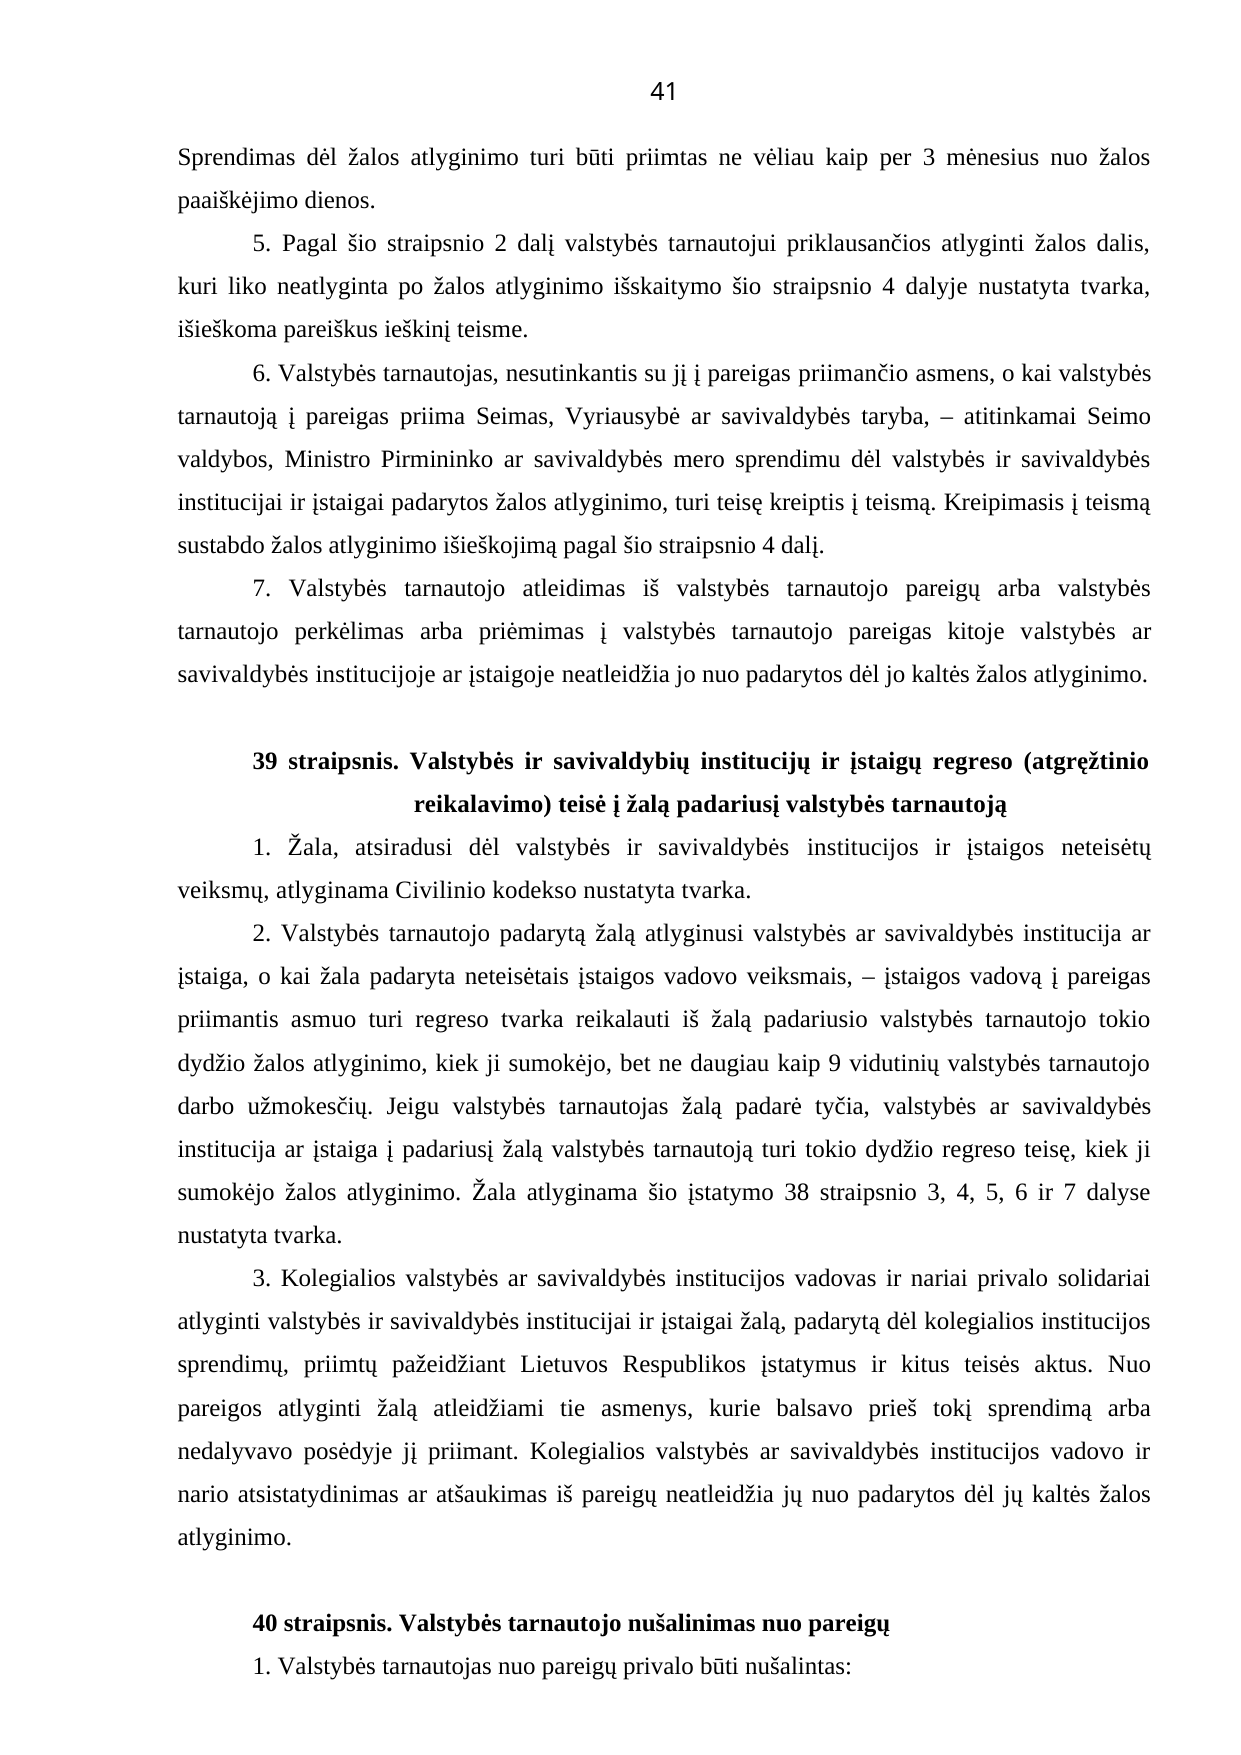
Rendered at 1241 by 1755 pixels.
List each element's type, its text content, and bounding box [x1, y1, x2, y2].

text 39 straipsnis. Valstybės ir savivaldybių institucijų ir įstaigų regreso (atgręžtinio reikalavimo) teisė į žalą padariusį valstybės tarnautoją [252, 746, 1152, 818]
text 40 straipsnis. Valstybės tarnautojo nušalinimas nuo pareigų [177, 1608, 1152, 1637]
text 7. Valstybės tarnautojo atleidimas iš valstybės tarnautojo pareigų arba valstybės tarnautojo perkėlimas arba priėmimas į valstybės tarnautojo pareigas kitoje valstybės ar savivaldybės institucijoje ar įstaigoje neatleidžia jo nuo padarytos dėl jo kaltės žalos atlyginimo. [177, 573, 1152, 688]
text 6. Valstybės tarnautojas, nesutinkantis su jį į pareigas priimančio asmens, o kai valstybės tarnautoją į pareigas priima Seimas, Vyriausybė ar savivaldybės taryba, – atitinkamai Seimo valdybos, Ministro Pirmininko ar savivaldybės mero sprendimu dėl valstybės ir savivaldybės institucijai ir įstaigai padarytos žalos atlyginimo, turi teisę kreiptis į teismą. Kreipimasis į teismą sustabdo žalos atlyginimo išieškojimą pagal šio straipsnio 4 dalį. [177, 358, 1152, 559]
text 1. Valstybės tarnautojas nuo pareigų privalo būti nušalintas: [177, 1651, 1152, 1680]
text 5. Pagal šio straipsnio 2 dalį valstybės tarnautojui priklausančios atlyginti žalos dalis, kuri liko neatlyginta po žalos atlyginimo išskaitymo šio straipsnio 4 dalyje nustatyta tvarka, išieškoma pareiškus ieškinį teisme. [177, 228, 1152, 343]
text Sprendimas dėl žalos atlyginimo turi būti priimtas ne vėliau kaip per 3 mėnesius nuo žalos paaiškėjimo dienos. [177, 142, 1152, 214]
text 3. Kolegialios valstybės ar savivaldybės institucijos vadovas ir nariai privalo solidariai atlyginti valstybės ir savivaldybės institucijai ir įstaigai žalą, padarytą dėl kolegialios institucijos sprendimų, priimtų pažeidžiant Lietuvos Respublikos įstatymus ir kitus teisės aktus. Nuo pareigos atlyginti žalą atleidžiami tie asmenys, kurie balsavo prieš tokį sprendimą arba nedalyvavo posėdyje jį priimant. Kolegialios valstybės ar savivaldybės institucijos vadovo ir nario atsistatydinimas ar atšaukimas iš pareigų neatleidžia jų nuo padarytos dėl jų kaltės žalos atlyginimo. [177, 1263, 1152, 1551]
text 2. Valstybės tarnautojo padarytą žalą atlyginusi valstybės ar savivaldybės institucija ar įstaiga, o kai žala padaryta neteisėtais įstaigos vadovo veiksmais, – įstaigos vadovą į pareigas priimantis asmuo turi regreso tvarka reikalauti iš žalą padariusio valstybės tarnautojo tokio dydžio žalos atlyginimo, kiek ji sumokėjo, bet ne daugiau kaip 9 vidutinių valstybės tarnautojo darbo užmokesčių. Jeigu valstybės tarnautojas žalą padarė tyčia, valstybės ar savivaldybės institucija ar įstaiga į padariusį žalą valstybės tarnautoją turi tokio dydžio regreso teisę, kiek ji sumokėjo žalos atlyginimo. Žala atlyginama šio įstatymo 38 straipsnio 3, 4, 5, 6 ir 7 dalyse nustatyta tvarka. [177, 918, 1152, 1249]
text 1. Žala, atsiradusi dėl valstybės ir savivaldybės institucijos ir įstaigos neteisėtų veiksmų, atlyginama Civilinio kodekso nustatyta tvarka. [177, 832, 1152, 904]
